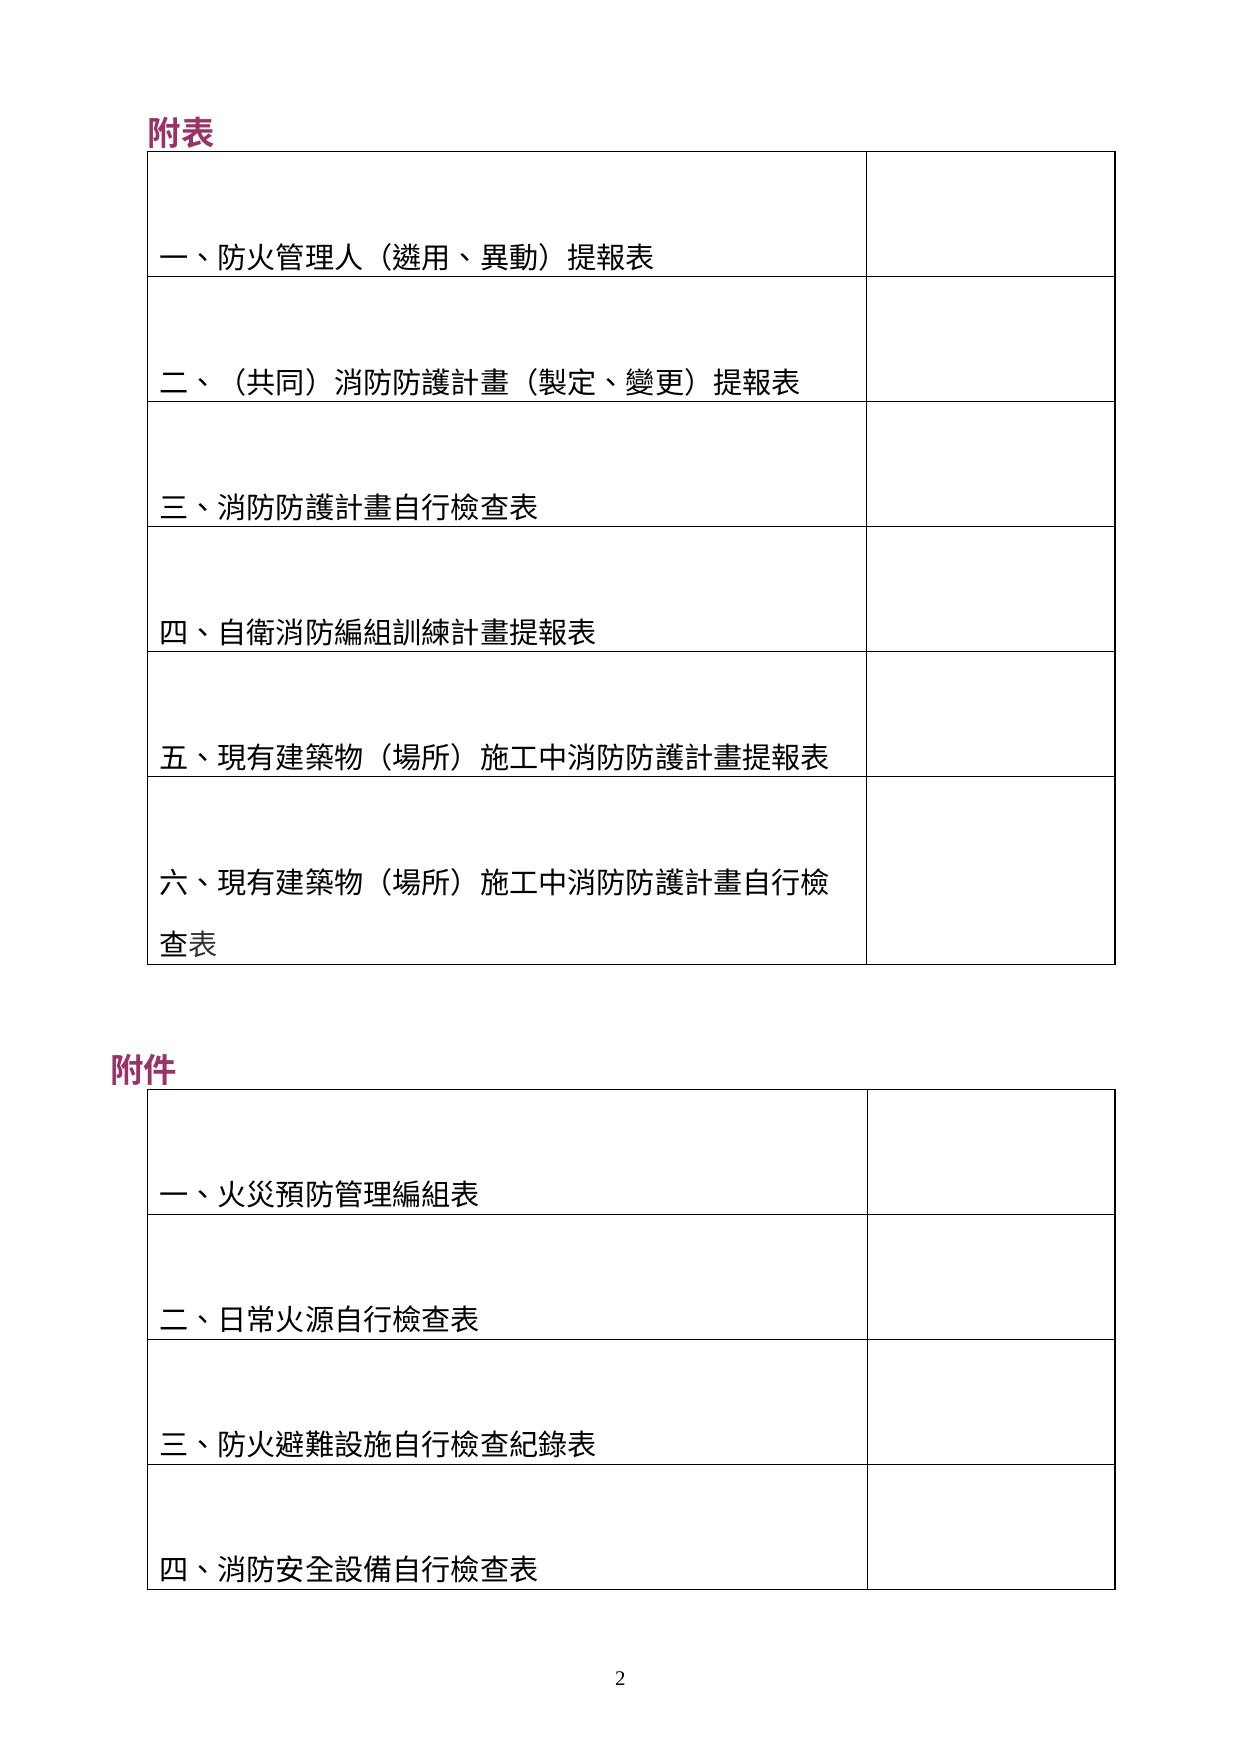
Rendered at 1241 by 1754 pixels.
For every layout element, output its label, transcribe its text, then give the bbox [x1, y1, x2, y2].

table_cell 五、現有建築物（場所）施工中消防防護計畫提報表 [148, 652, 866, 776]
table_cell 四、自衛消防編組訓練計畫提報表 [148, 527, 866, 651]
table_header [868, 1090, 1114, 1214]
table_cell [867, 527, 1114, 651]
table_cell 二、日常火源自行檢查表 [148, 1215, 867, 1339]
table_cell 三、消防防護計畫自行檢查表 [148, 402, 866, 526]
text 附表 [148, 89, 1092, 151]
table_cell [868, 1340, 1114, 1464]
table_header 一、火災預防管理編組表 [148, 1090, 867, 1214]
table_cell 四、消防安全設備自行檢查表 [148, 1465, 867, 1589]
text 附件 [110, 1026, 1092, 1089]
table_cell [868, 1465, 1114, 1589]
table_cell [867, 402, 1114, 526]
table_cell 六、現有建築物（場所）施工中消防防護計畫自行檢查表 [148, 777, 866, 964]
table_header 一、防火管理人（遴用、異動）提報表 [148, 152, 866, 276]
table_cell 三、防火避難設施自行檢查紀錄表 [148, 1340, 867, 1464]
table_cell [867, 277, 1114, 401]
table_cell 二、（共同）消防防護計畫（製定、變更）提報表 [148, 277, 866, 401]
table_cell [867, 777, 1114, 964]
table_cell [868, 1215, 1114, 1339]
table_cell [867, 652, 1114, 776]
table_header [867, 152, 1114, 276]
